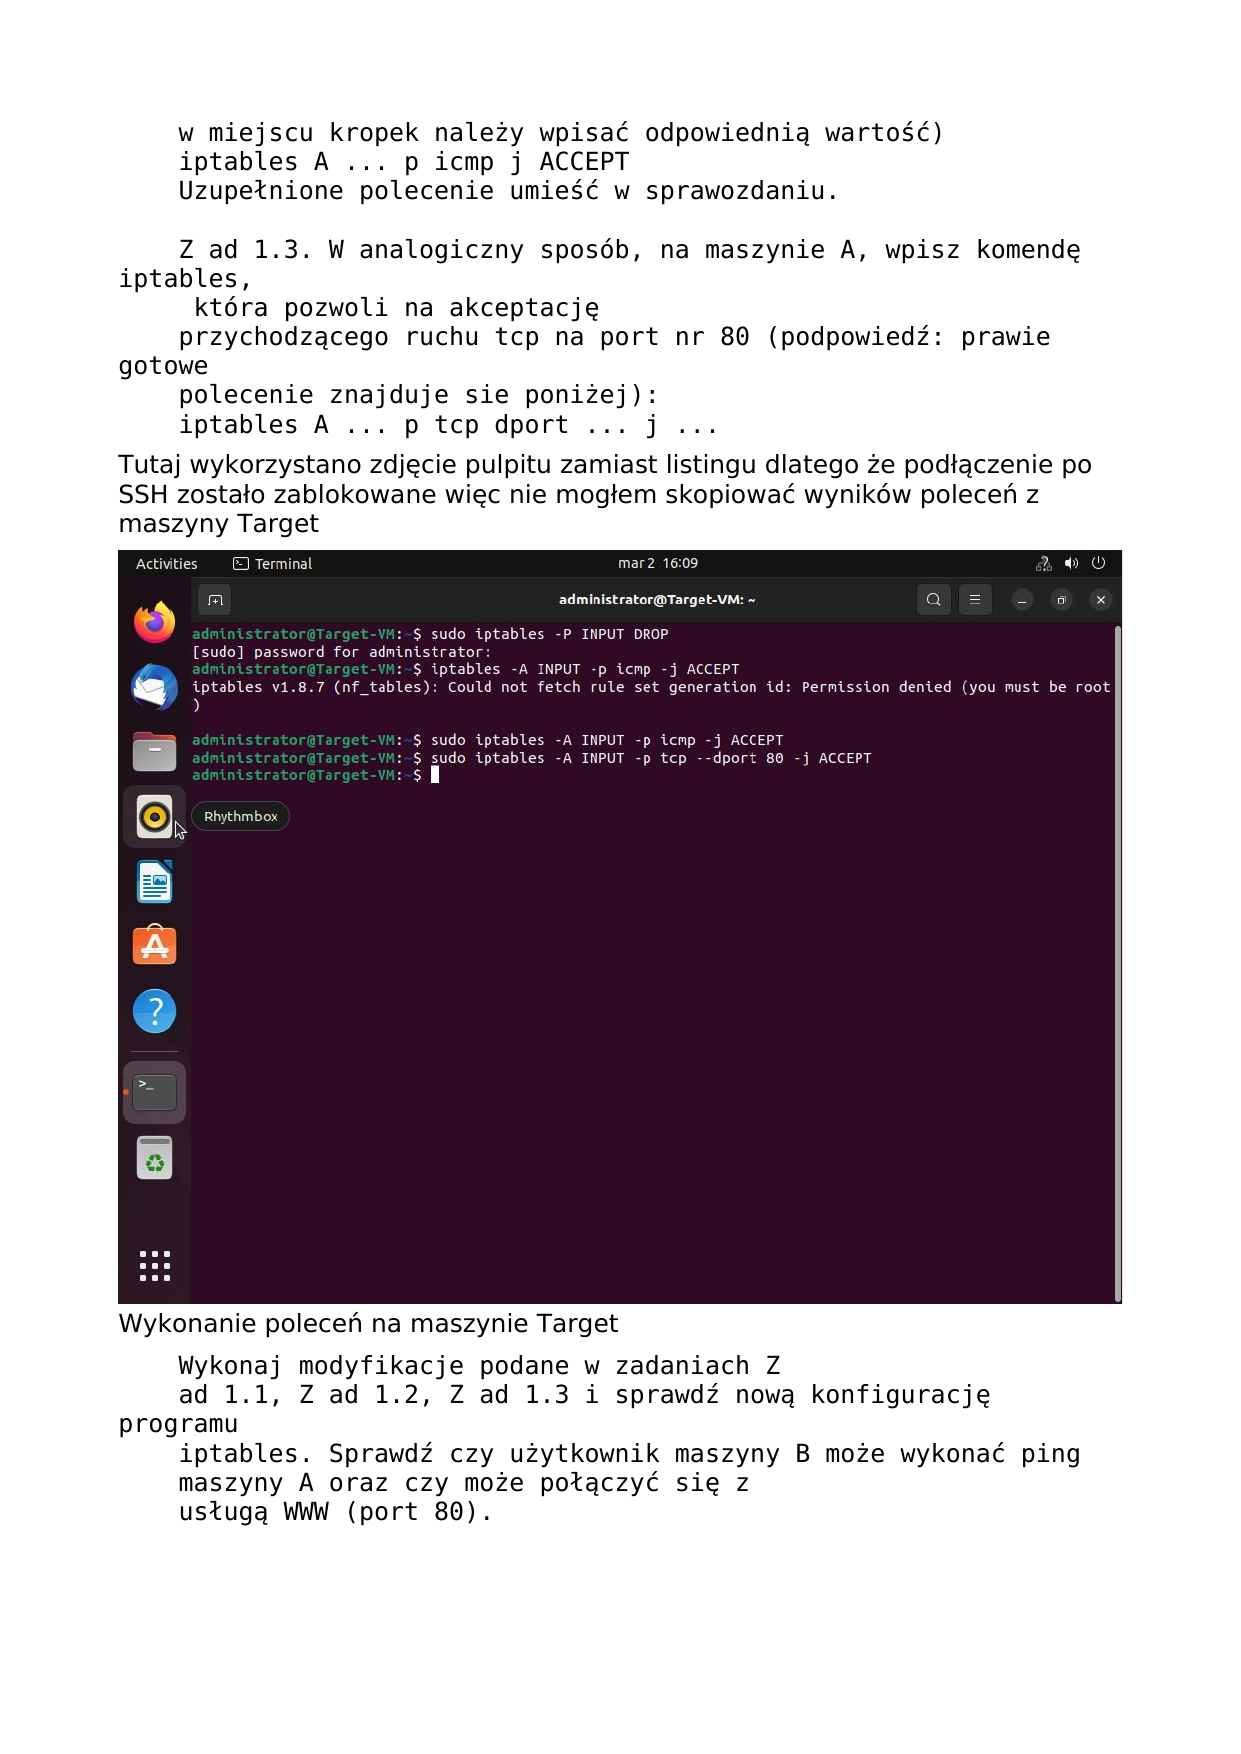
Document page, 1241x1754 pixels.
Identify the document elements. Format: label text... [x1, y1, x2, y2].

text Tutaj wykorzystano zdjęcie pulpitu zamiast listingu dlatego że podłączenie po SSH zostało zablokowane więc nie mogłem skopiować wyników poleceń z maszyny Target [118, 451, 1122, 538]
text w miejscu kropek należy wpisać odpowiednią wartość) iptables A ... p icmp j ACCEPT Uzupełnione polecenie umieść w sprawozdaniu. Z ad 1.3. W analogiczny sposób, na maszynie A, wpisz komendę iptables, która pozwoli na akceptację przychodzącego ruchu tcp na port nr 80 (podpowiedź: prawie gotowe polecenie znajduje sie poniżej): iptables A ... p tcp dport ... j ... [118, 118, 1122, 439]
text Wykonanie poleceń na maszynie Target [118, 1304, 1122, 1339]
text Wykonaj modyfikacje podane w zadaniach Z ad 1.1, Z ad 1.2, Z ad 1.3 i sprawdź nową konfigurację programu iptables. Sprawdź czy użytkownik maszyny B może wykonać ping maszyny A oraz czy może połączyć się z usługą WWW (port 80). [118, 1351, 1122, 1526]
picture [118, 550, 1123, 1304]
